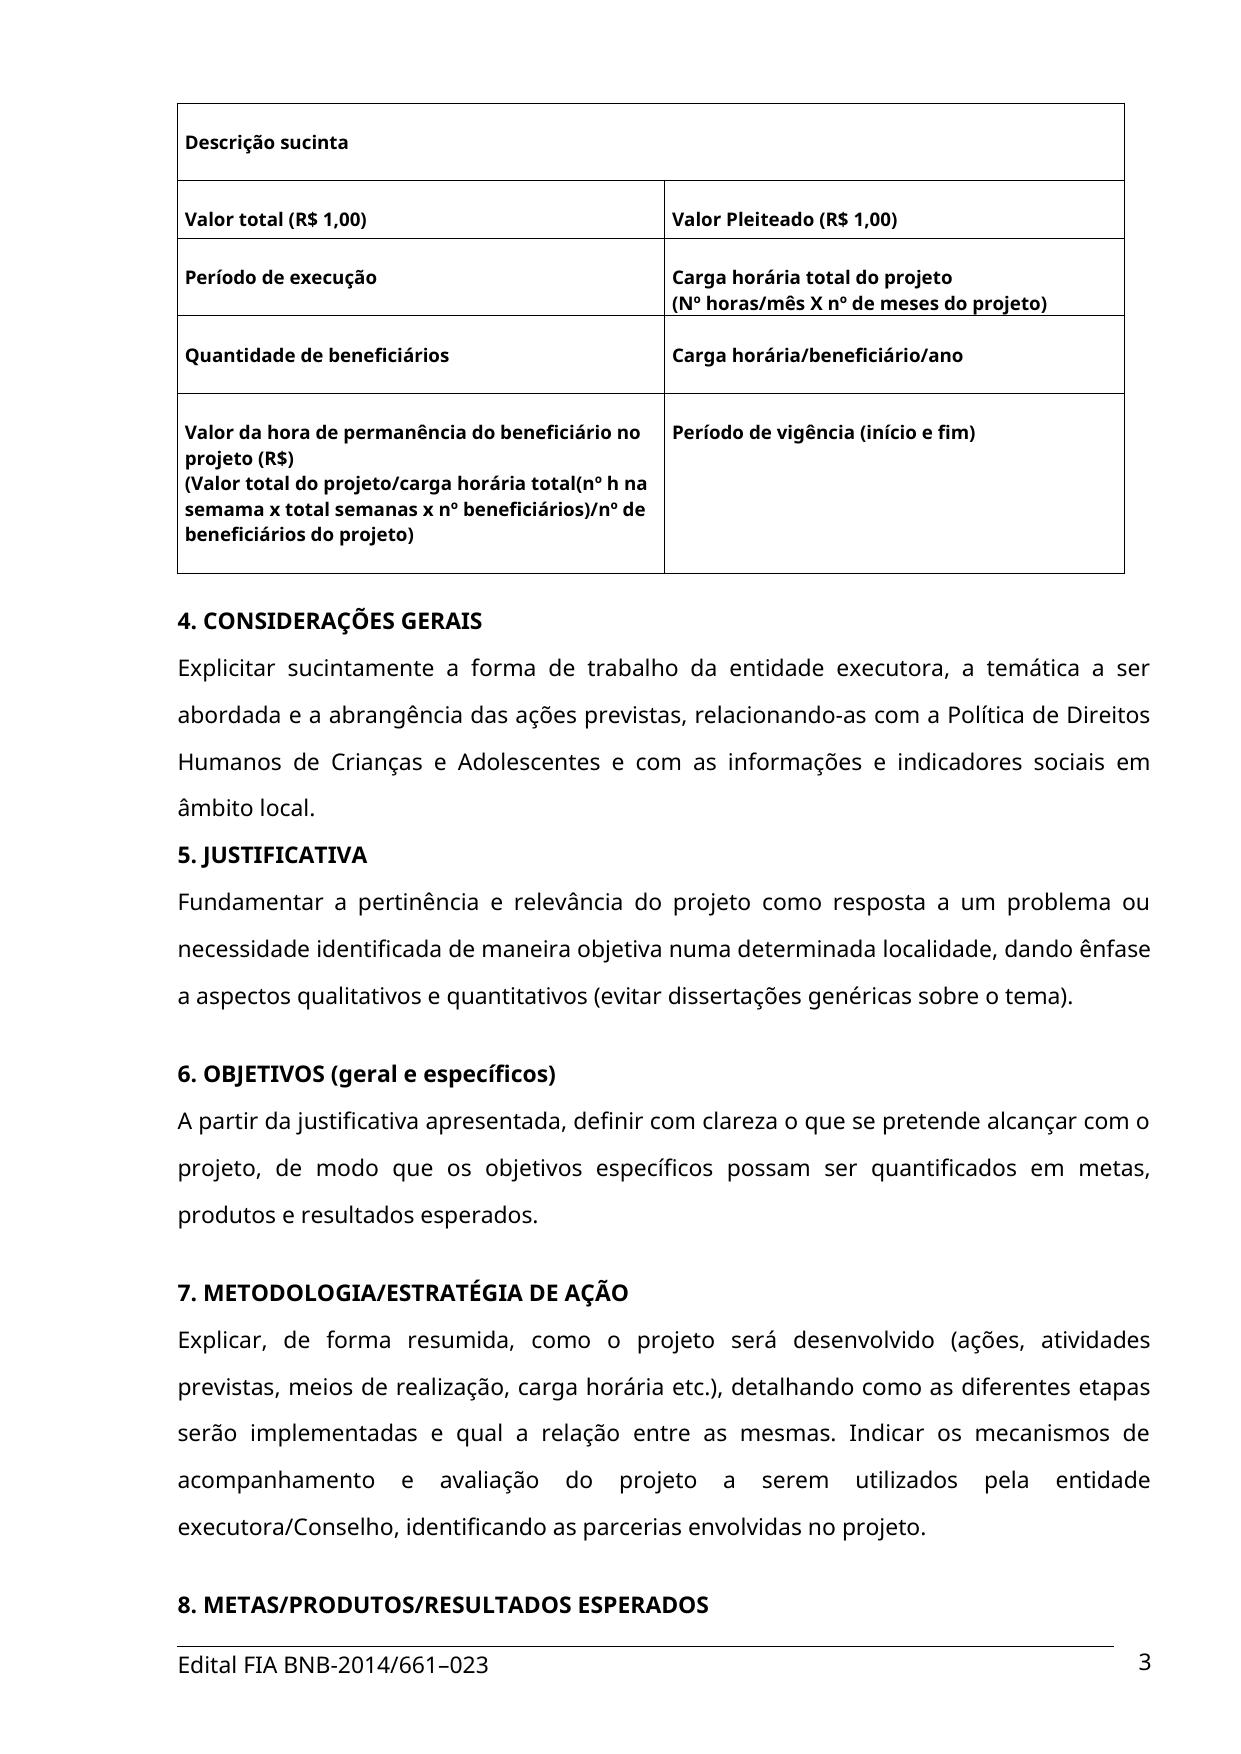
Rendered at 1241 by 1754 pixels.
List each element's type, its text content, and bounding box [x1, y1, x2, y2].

text Fundamentar a pertinência e relevância do projeto como resposta a um problema ou necessidade identificada de maneira objetiva numa determinada localidade, dando ênfase a aspectos qualitativos e quantitativos (evitar dissertações genéricas sobre o tema). [177, 886, 1152, 1011]
table_cell Descrição sucinta [178, 104, 1124, 180]
text 7. METODOLOGIA/ESTRATÉGIA DE AÇÃO [177, 1277, 1152, 1308]
table_cell Valor total (R$ 1,00) [178, 181, 664, 238]
text 5. JUSTIFICATIVA [177, 839, 1152, 871]
table_cell Valor da hora de permanência do beneficiário no projeto (R$) (Valor total do projeto/carga horária total(nº h na semama x total semanas x nº beneficiários)/nº de beneficiários do projeto) [178, 394, 664, 573]
table_cell Carga horária/beneficiário/ano [665, 316, 1124, 393]
table_cell Quantidade de beneficiários [178, 316, 664, 393]
table_cell Valor Pleiteado (R$ 1,00) [665, 181, 1124, 238]
table_cell Período de vigência (início e fim) [665, 394, 1124, 573]
text Explicitar sucintamente a forma de trabalho da entidade executora, a temática a ser abordada e a abrangência das ações previstas, relacionando-as com a Política de Direitos Humanos de Crianças e Adolescentes e com as informações e indicadores sociais em âmbito local. [177, 652, 1152, 824]
text 8. METAS/PRODUTOS/RESULTADOS ESPERADOS [177, 1589, 1152, 1621]
table_cell Período de execução [178, 239, 664, 315]
text 6. OBJETIVOS (geral e específicos) [177, 1058, 1152, 1089]
text A partir da justificativa apresentada, definir com clareza o que se pretende alcançar com o projeto, de modo que os objetivos específicos possam ser quantificados em metas, produtos e resultados esperados. [177, 1105, 1152, 1230]
table_cell Carga horária total do projeto (Nº horas/mês X nº de meses do projeto) [665, 239, 1124, 315]
text Explicar, de forma resumida, como o projeto será desenvolvido (ações, atividades previstas, meios de realização, carga horária etc.), detalhando como as diferentes etapas serão implementadas e qual a relação entre as mesmas. Indicar os mecanismos de acompanhamento e avaliação do projeto a serem utilizados pela entidade executora/Conselho, identificando as parcerias envolvidas no projeto. [177, 1324, 1152, 1542]
text 4. CONSIDERAÇÕES GERAIS [177, 605, 1152, 636]
